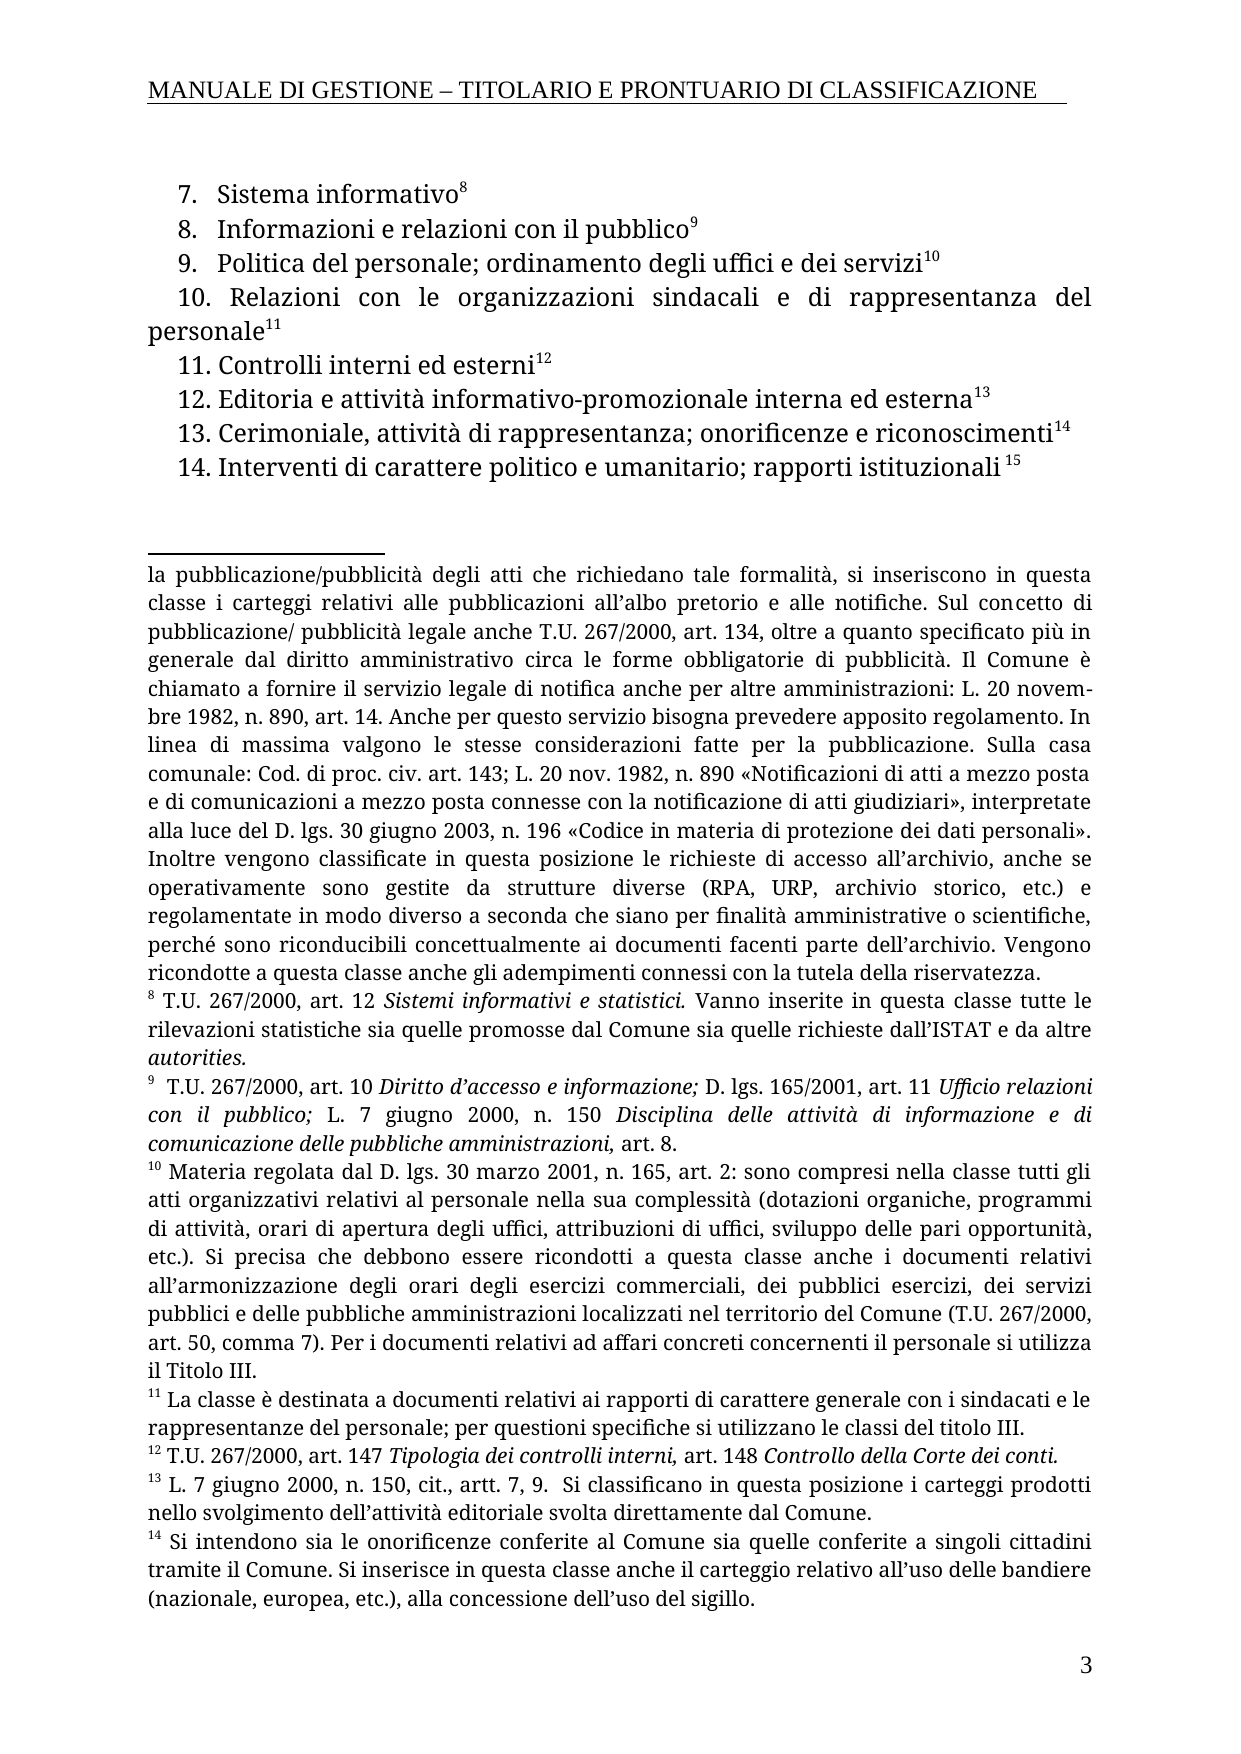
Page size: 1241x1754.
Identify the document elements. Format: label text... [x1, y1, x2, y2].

text T.U. 267/2000, art. 12 Sistemi informativi e statistici. Vanno inserite in questa classe tutte le rilevazioni statistiche sia quelle promosse dal Comune sia quelle richieste dall’ISTAT e da altre autorities. [148, 987, 1092, 1072]
text 7. Sistema informativo [148, 177, 1092, 211]
text 11. Controlli interni ed esterni [148, 347, 1092, 382]
text la pubblicazione/pubblicità degli atti che richiedano tale formalità, si inseriscono in questa classe i carteggi relativi alle pubblicazioni all’albo pretorio e alle notifiche. Sul con­cetto di pubblicazione/ pubblicità legale anche T.U. 267/2000, art. 134, oltre a quanto specificato più in generale dal diritto amministrativo circa le forme obbligatorie di pubblicità. Il Comune è chiamato a fornire il servizio legale di notifica anche per altre amministrazioni: L. 20 novem­bre 1982, n. 890, art. 14. Anche per questo servizio bisogna prevedere apposito regolamento. In linea di massima valgono le stesse considerazioni fatte per la pubblicazione. Sulla casa comunale: Cod. di proc. civ. art. 143; L. 20 nov. 1982, n. 890 «Notificazioni di atti a mezzo posta e di comunica­zioni a mezzo posta connesse con la notificazione di atti giudiziari», interpretate alla luce del D. lgs. 30 giugno 2003, n. 196 «Codice in materia di protezione dei dati personali». Inoltre vengono classificate in questa posizione le richie­ste di accesso all’archivio, anche se operativamente sono gestite da strutture diverse (RPA, URP, archivio storico, etc.) e regolamentate in modo diverso a seconda che siano per finalità amministrative o scientifiche, perché sono ri­conducibili concettualmente ai documenti facenti parte dell’archivio. Vengono ricondotte a questa classe anche gli adempimenti connessi con la tutela della riservatezza. [148, 560, 1092, 987]
text La classe è destinata a documenti relativi ai rapporti di carattere generale con i sindacati e le rappresentanze del perso­nale; per questioni specifiche si utilizzano le classi del titolo III. [148, 1385, 1092, 1442]
text T.U. 267/2000, art. 10 Diritto d’accesso e informazione; D. lgs. 165/2001, art. 11 Ufficio relazioni con il pubblico; L. 7 giu­gno 2000, n. 150 Disciplina delle attività di informazione e di comunicazione delle pubbliche amministrazioni, art. 8. [148, 1072, 1092, 1157]
text 13. Cerimoniale, attività di rappresentanza; onorificenze e riconoscimenti [148, 416, 1092, 450]
text 9. Politica del personale; ordinamento degli uffici e dei servizi [148, 245, 1092, 279]
text 10. Relazioni con le organizzazioni sindacali e di rappresentanza del personale [148, 279, 1092, 347]
text Materia regolata dal D. lgs. 30 marzo 2001, n. 165, art. 2: sono compresi nella classe tutti gli atti organizzativi rela­tivi al personale nella sua complessità (dotazioni organiche, programmi di attività, orari di apertura degli uffici, attri­buzioni di uffici, sviluppo delle pari opportunità, etc.). Si precisa che debbono essere ricondotti a questa classe anche i documenti relativi all’armonizzazione degli orari degli esercizi commerciali, dei pubblici esercizi, dei servizi pubblici e delle pubbliche amministrazioni localizzati nel territorio del Comune (T.U. 267/2000, art. 50, comma 7). Per i do­cumenti relativi ad affari concreti concernenti il personale si utilizza il Titolo III. [148, 1157, 1092, 1385]
text 12. Editoria e attività informativo-promozionale interna ed esterna [148, 382, 1092, 416]
text 8. Informazioni e relazioni con il pubblico [148, 211, 1092, 245]
text 14. Interventi di carattere politico e umanita­rio; rapporti istituzionali [148, 450, 1092, 484]
text Si intendono sia le onorificenze conferite al Comune sia quelle conferite a singoli cittadini tramite il Comune. Si inseri­sce in questa classe anche il carteggio relativo all’uso delle bandiere (nazionale, europea, etc.), alla concessione dell’uso del sigillo. [148, 1527, 1092, 1612]
text T.U. 267/2000, art. 147 Tipologia dei controlli interni, art. 148 Controllo della Corte dei conti. [148, 1442, 1092, 1470]
text L. 7 giugno 2000, n. 150, cit., artt. 7, 9. Si classificano in questa posizione i carteggi prodotti nello svolgimento dell’attività editoriale svolta direttamente dal Comune. [148, 1470, 1092, 1527]
